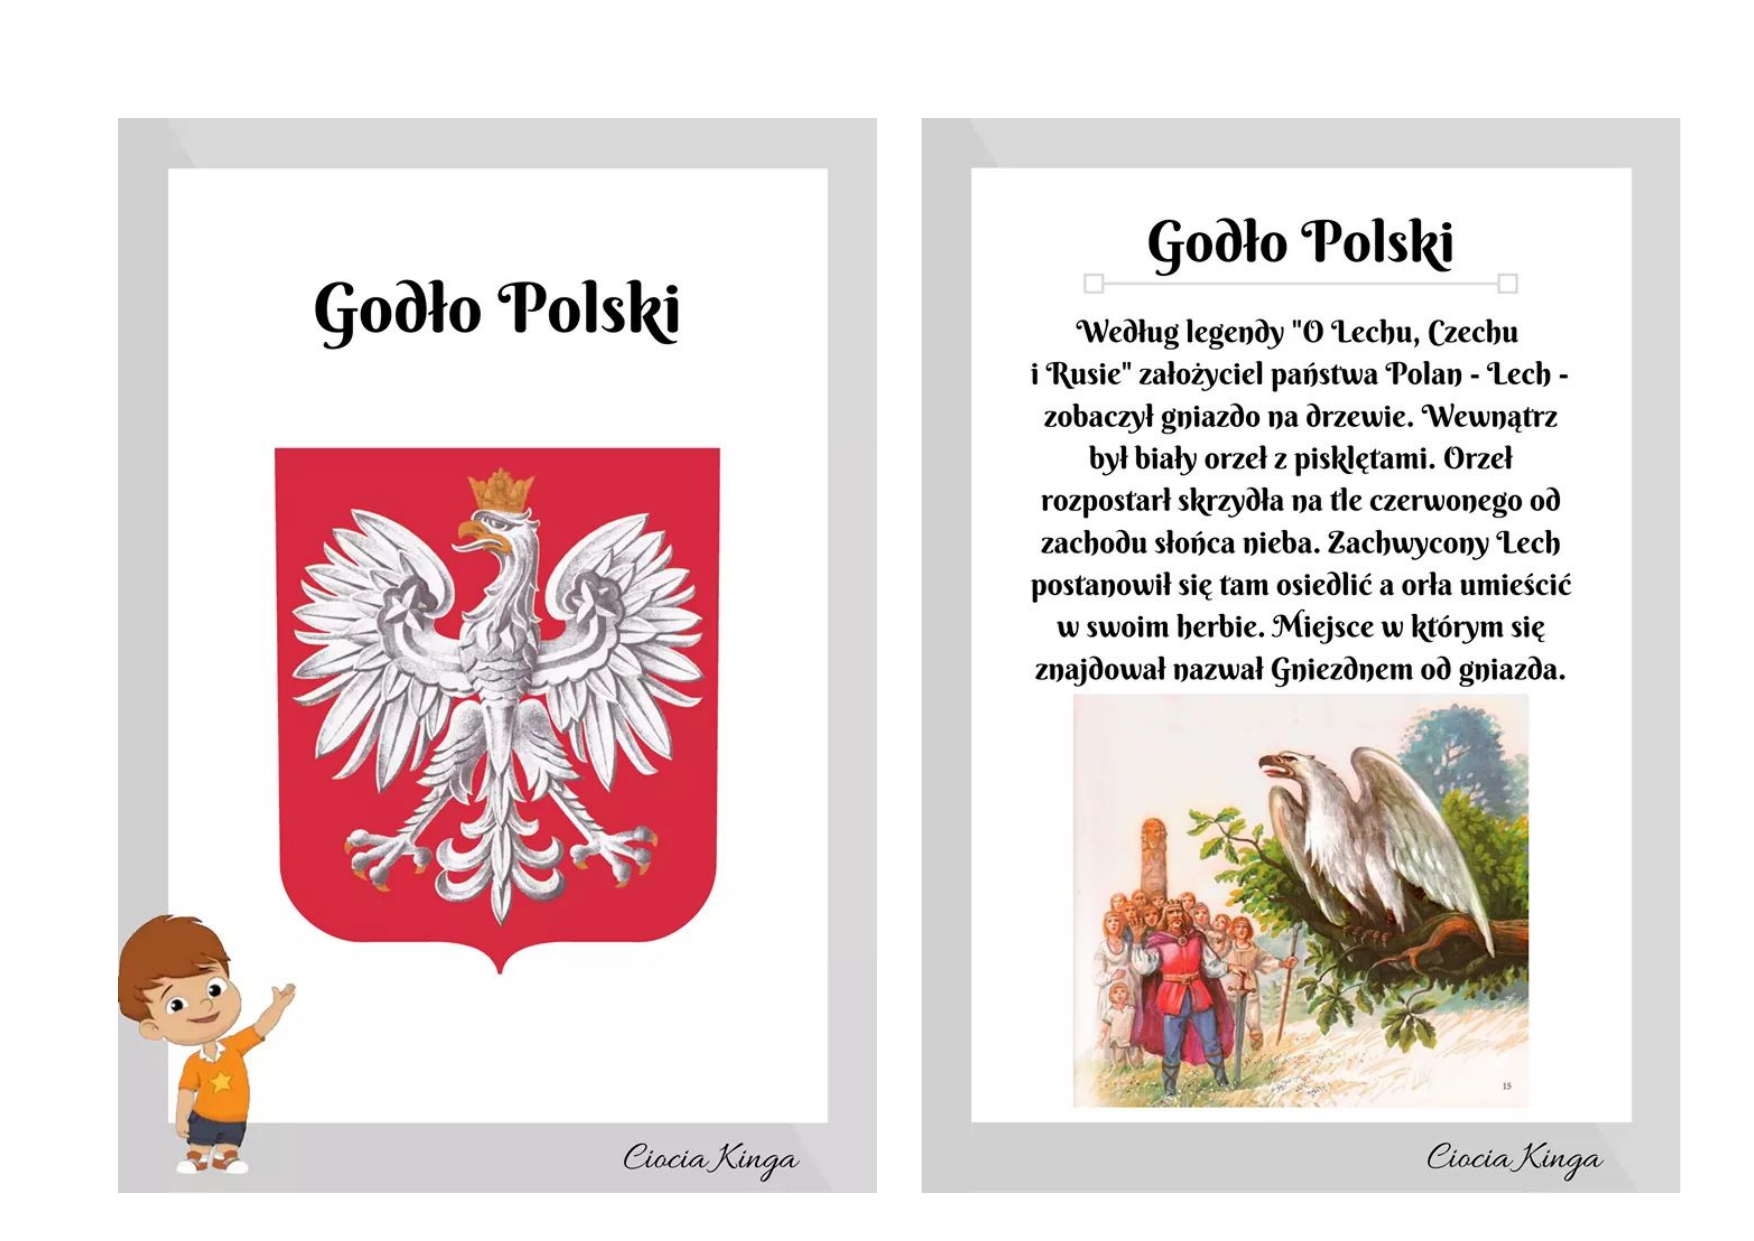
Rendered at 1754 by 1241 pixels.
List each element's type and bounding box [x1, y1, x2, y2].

picture [118, 118, 877, 1193]
picture [921, 118, 1681, 1193]
